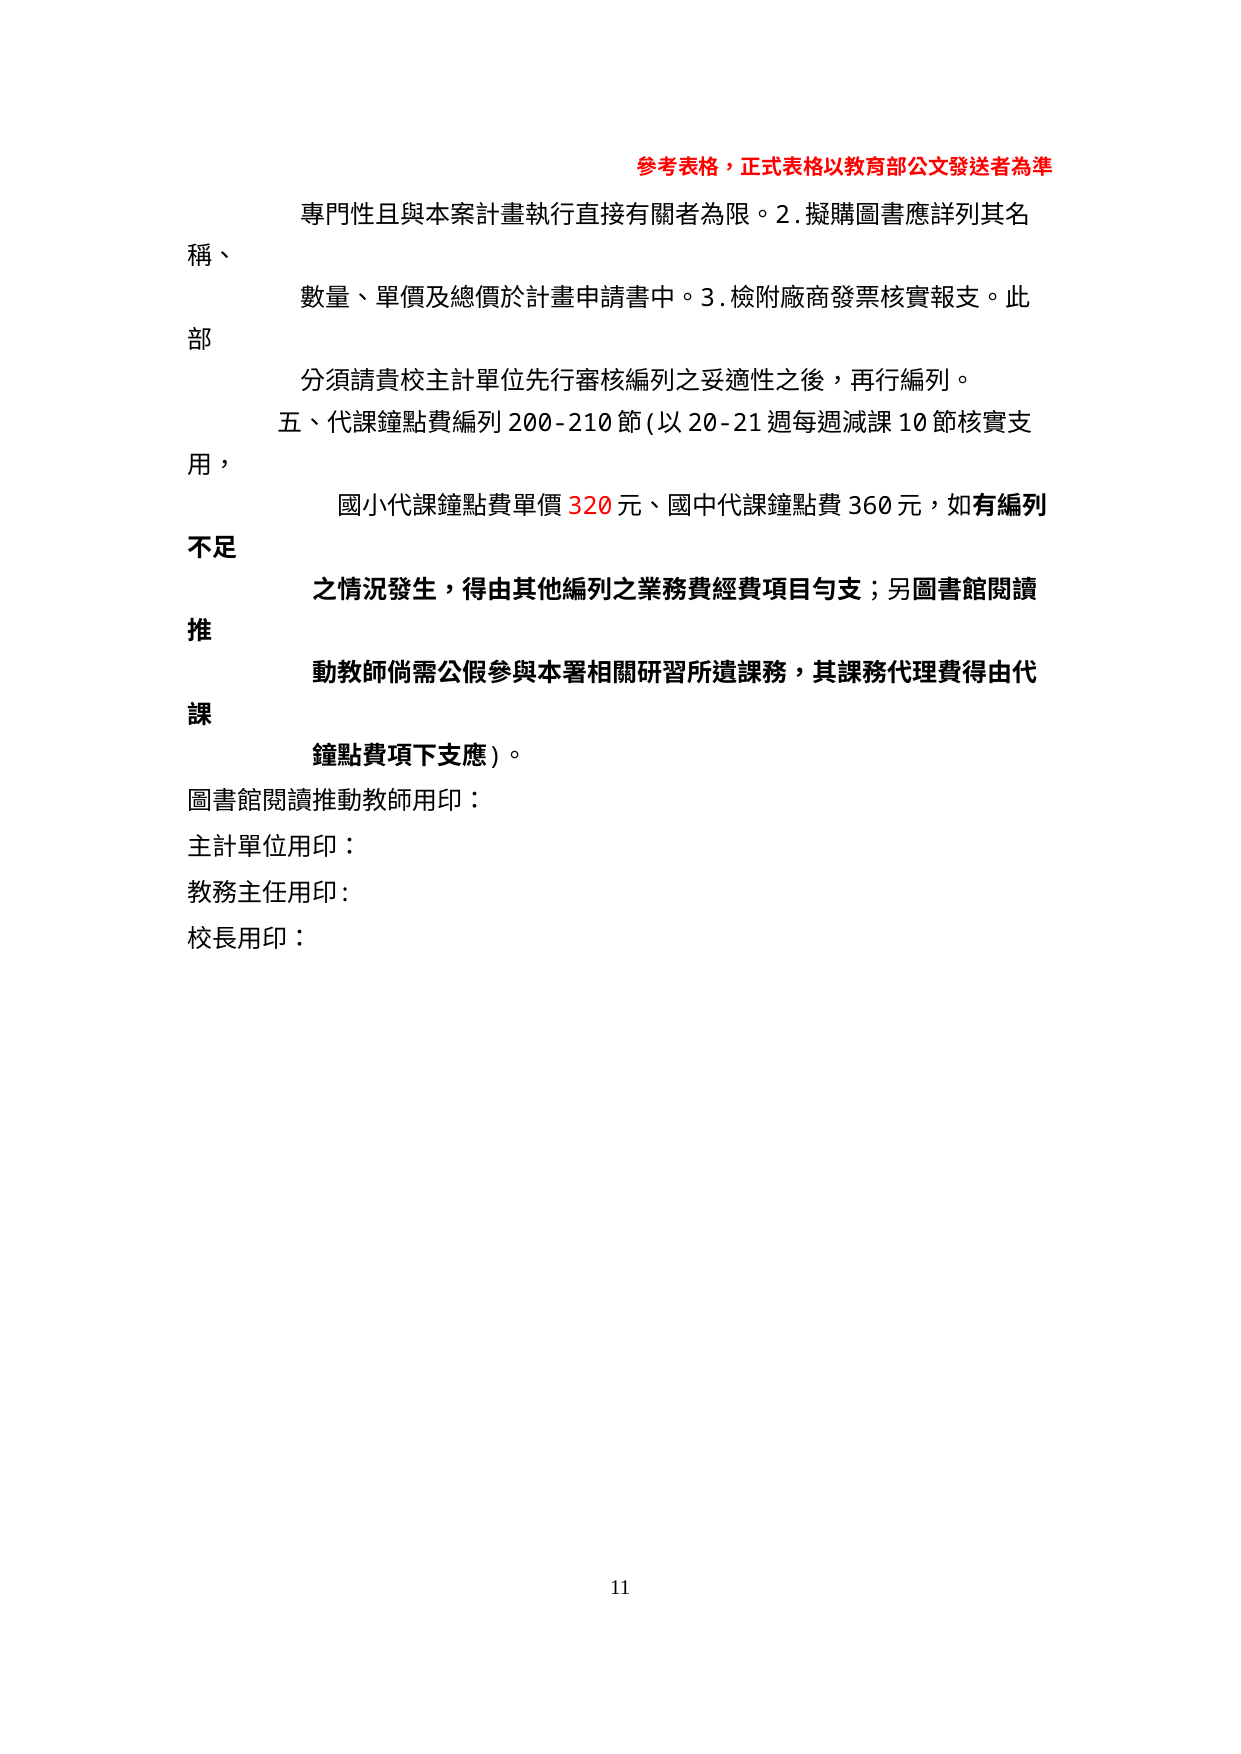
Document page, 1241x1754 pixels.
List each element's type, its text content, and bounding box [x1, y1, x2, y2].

text 校長用印： [187, 911, 1059, 956]
text 國小代課鐘點費單價320元、國中代課鐘點費360元，如有編列不足 [187, 481, 1053, 565]
text 專門性且與本案計畫執行直接有關者為限。2.擬購圖書應詳列其名稱、 [187, 190, 1053, 273]
text 分須請貴校主計單位先行審核編列之妥適性之後，再行編列。 [187, 356, 1053, 398]
text 之情況發生，得由其他編列之業務費經費項目勻支；另圖書館閱讀推 [187, 565, 1053, 648]
text 鐘點費項下支應)。 [187, 731, 1053, 773]
text 五、代課鐘點費編列200-210節(以20-21週每週減課10節核實支用， [187, 398, 1053, 481]
text 動教師倘需公假參與本署相關研習所遺課務，其課務代理費得由代課 [187, 648, 1053, 731]
text 數量、單價及總價於計畫申請書中。3.檢附廠商發票核實報支。此部 [187, 273, 1053, 356]
text 主計單位用印： [187, 819, 1059, 865]
text 圖書館閱讀推動教師用印： [187, 773, 1059, 819]
text 教務主任用印: [187, 865, 1059, 911]
